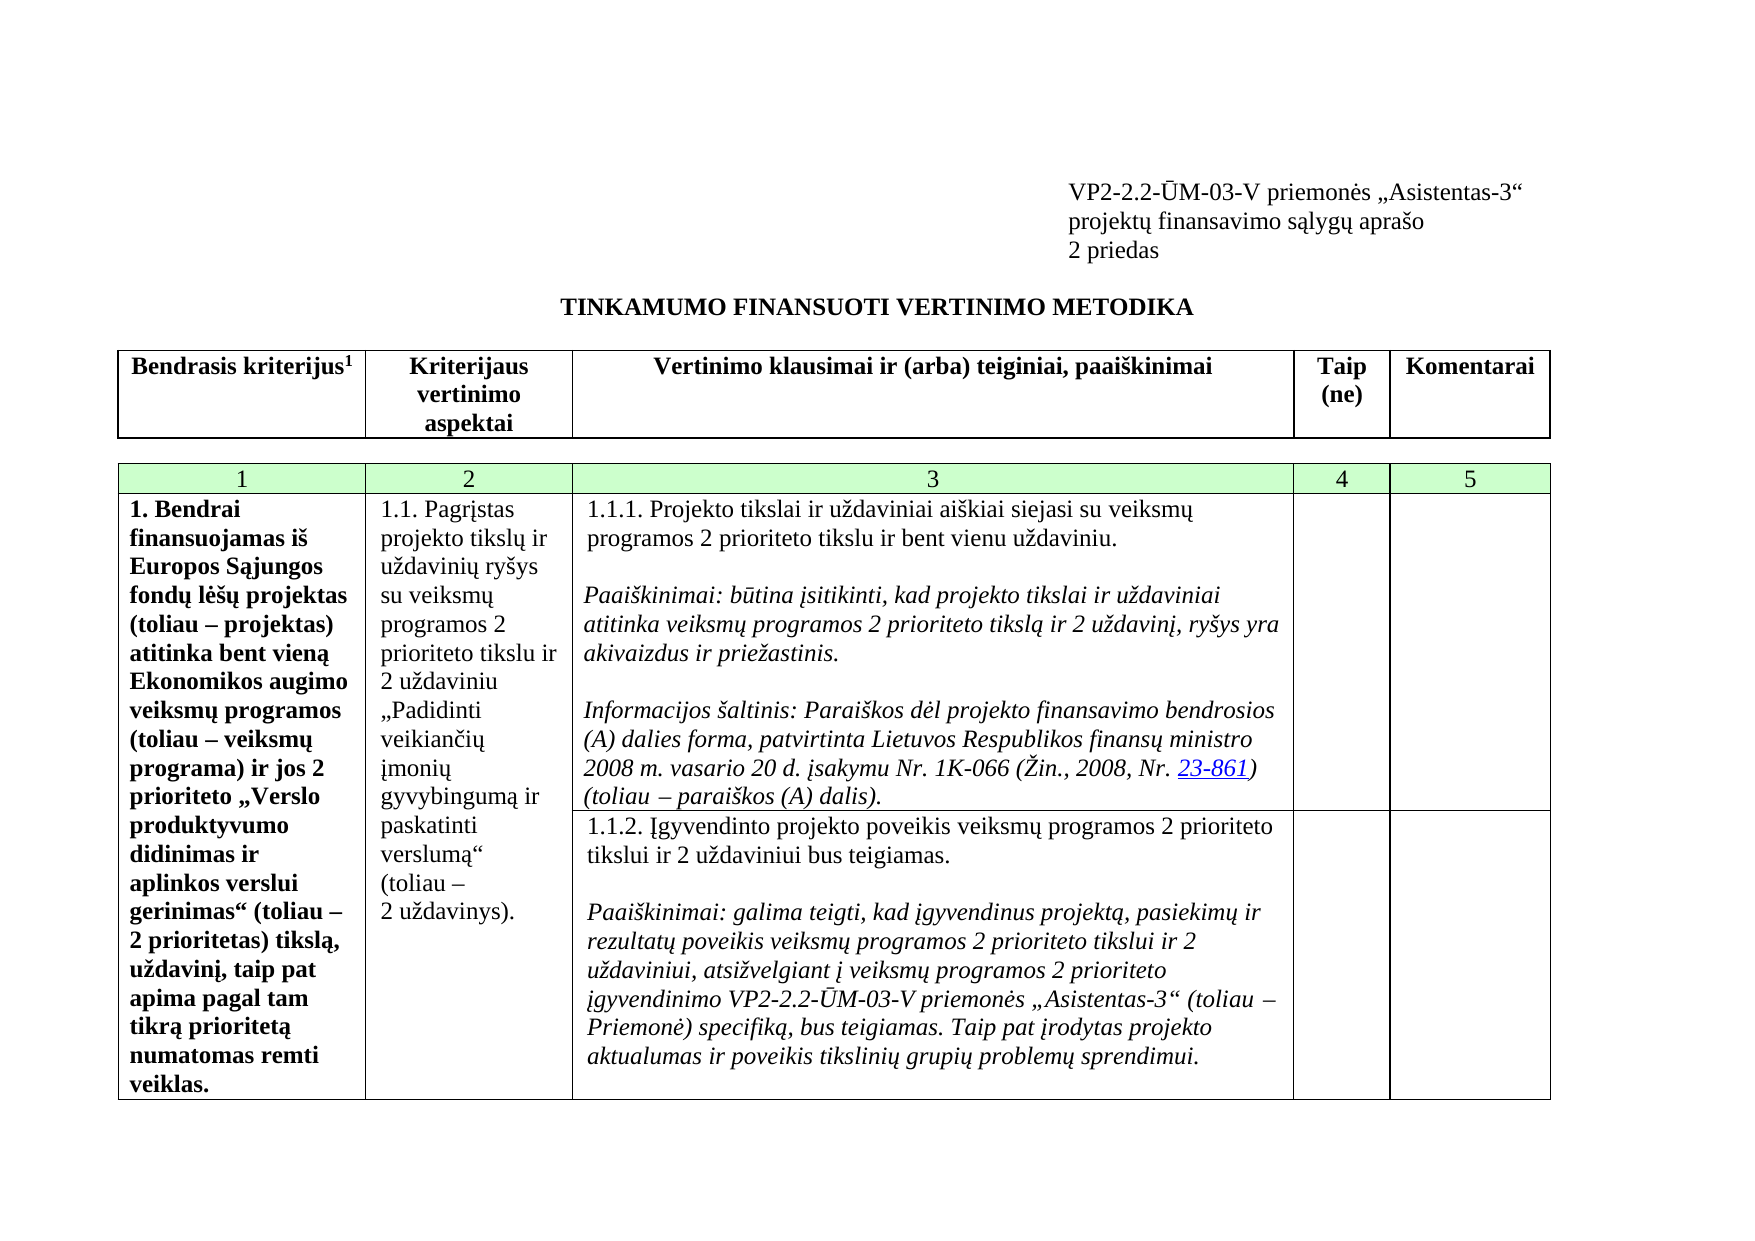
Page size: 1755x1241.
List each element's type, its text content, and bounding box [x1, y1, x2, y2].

table_header Komentarai [1391, 351, 1549, 437]
table_cell 3 [573, 464, 1293, 493]
table_header Kriterijaus vertinimo aspektai [366, 351, 572, 437]
table_cell 1.1.1. Projekto tikslai ir uždaviniai aiškiai siejasi su veiksmų programos 2 prioriteto tikslu ir bent vienu uždaviniu. Paaiškinimai: būtina įsitikinti, kad projekto tikslai ir uždaviniai atitinka veiksmų programos 2 prioriteto tikslą ir 2 uždavinį, ryšys yra akivaizdus ir priežastinis. Informacijos šaltinis: Paraiškos dėl projekto finansavimo bendrosios (A) dalies forma, patvirtinta Lietuvos Respublikos finansų ministro 2008 m. vasario 20 d. įsakymu Nr. 1K-066 (Žin., 2008, Nr. 23-861) (toliau – paraiškos (A) dalis). [573, 494, 1293, 810]
table_cell [1294, 439, 1390, 463]
text TINKAMUMO FINANSUOTI VERTINIMO METODIKA [118, 292, 1636, 321]
table_cell [1391, 494, 1550, 810]
table_cell 1.1. Pagrįstas projekto tikslų ir uždavinių ryšys su veiksmų programos 2 prioriteto tikslu ir 2 uždaviniu „Padidinti veikiančių įmonių gyvybingumą ir paskatinti verslumą“ (toliau – 2 uždavinys). [366, 494, 572, 1099]
table_cell [1390, 439, 1550, 463]
text 2 priedas [1068, 235, 1636, 263]
table_cell 1. Bendrai finansuojamas iš Europos Sąjungos fondų lėšų projektas (toliau – projektas) atitinka bent vieną Ekonomikos augimo veiksmų programos (toliau – veiksmų programa) ir jos 2 prioriteto „Verslo produktyvumo didinimas ir aplinkos verslui gerinimas“ (toliau – 2 prioritetas) tikslą, uždavinį, taip pat apima pagal tam tikrą prioritetą numatomas remti veiklas. [119, 494, 365, 1099]
table_header Vertinimo klausimai ir (arba) teiginiai, paaiškinimai [573, 351, 1293, 437]
table_cell 4 [1294, 464, 1389, 493]
table_cell [1294, 811, 1389, 1099]
table_cell [366, 439, 572, 463]
table_cell [572, 439, 1294, 463]
table_header Bendrasis kriterijus1 [119, 351, 365, 437]
table_cell [1391, 811, 1550, 1099]
text VP2-2.2-ŪM-03-V priemonės „Asistentas-3“ [1068, 177, 1636, 206]
table_cell 2 [366, 464, 572, 493]
table_header Taip (ne) [1295, 351, 1389, 437]
text projektų finansavimo sąlygų aprašo [1068, 206, 1636, 235]
table_cell [118, 439, 366, 463]
table_cell 5 [1391, 464, 1550, 493]
table_cell [1294, 494, 1389, 810]
table_cell 1.1.2. Įgyvendinto projekto poveikis veiksmų programos 2 prioriteto tikslui ir 2 uždaviniui bus teigiamas. Paaiškinimai: galima teigti, kad įgyvendinus projektą, pasiekimų ir rezultatų poveikis veiksmų programos 2 prioriteto tikslui ir 2 uždaviniui, atsižvelgiant į veiksmų programos 2 prioriteto įgyvendinimo VP2-2.2-ŪM-03-V priemonės „Asistentas-3“ (toliau – Priemonė) specifiką, bus teigiamas. Taip pat įrodytas projekto aktualumas ir poveikis tikslinių grupių problemų sprendimui. [573, 811, 1293, 1099]
table_cell 1 [119, 464, 365, 493]
